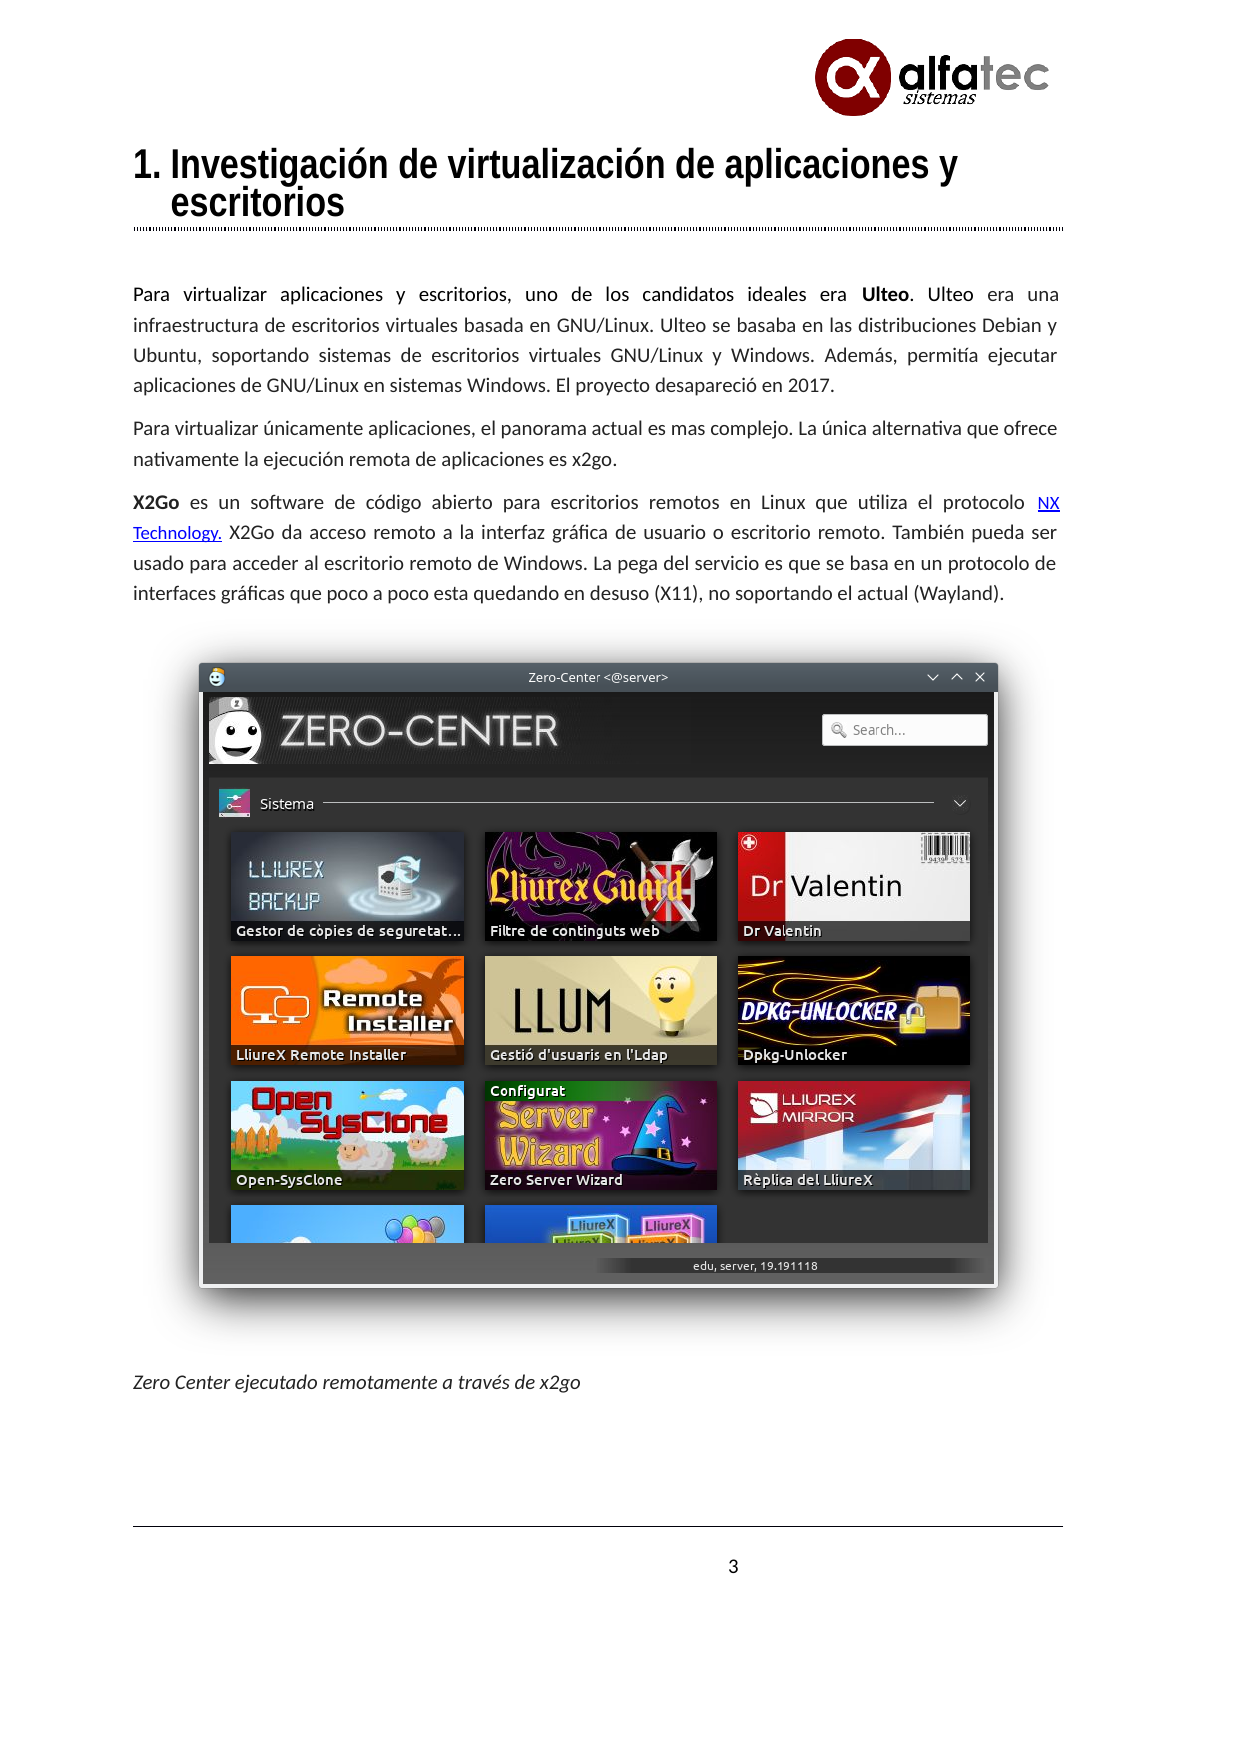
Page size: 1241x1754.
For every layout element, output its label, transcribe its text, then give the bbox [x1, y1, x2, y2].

text Para virtualizar únicamente aplicaciones, el panorama actual es mas complejo. La única alternativa que ofrece nativamente la ejecución remota de aplicaciones es x2go. [133, 416, 1059, 471]
text Zero Center ejecutado remotamente a través de x2go [133, 623, 1059, 1394]
picture [134, 610, 1062, 1364]
picture [815, 39, 1050, 116]
text X2Go es un software de código abierto para escritorios remotos en Linux que utiliza el protocolo NX Technology. X2Go da acceso remoto a la interfaz gráfica de usuario o escritorio remoto. También pueda ser usado para acceder al escritorio remoto de Windows. La pega del servicio es que se basa en un protocolo de interfaces gráficas que poco a poco esta quedando en desuso (X11), no soportando el actual (Wayland). [133, 489, 1059, 606]
subtitle Investigación de virtualización de aplicaciones y escritorios [133, 148, 1063, 231]
text Para virtualizar aplicaciones y escritorios, uno de los candidatos ideales era Ulteo. Ulteo era una infraestructura de escritorios virtuales basada en GNU/Linux. Ulteo se basaba en las distribuciones Debian y Ubuntu, soportando sistemas de escritorios virtuales GNU/Linux y Windows. Además, permitía ejecutar aplicaciones de GNU/Linux en sistemas Windows. El proyecto desapareció en 2017. [133, 281, 1059, 398]
